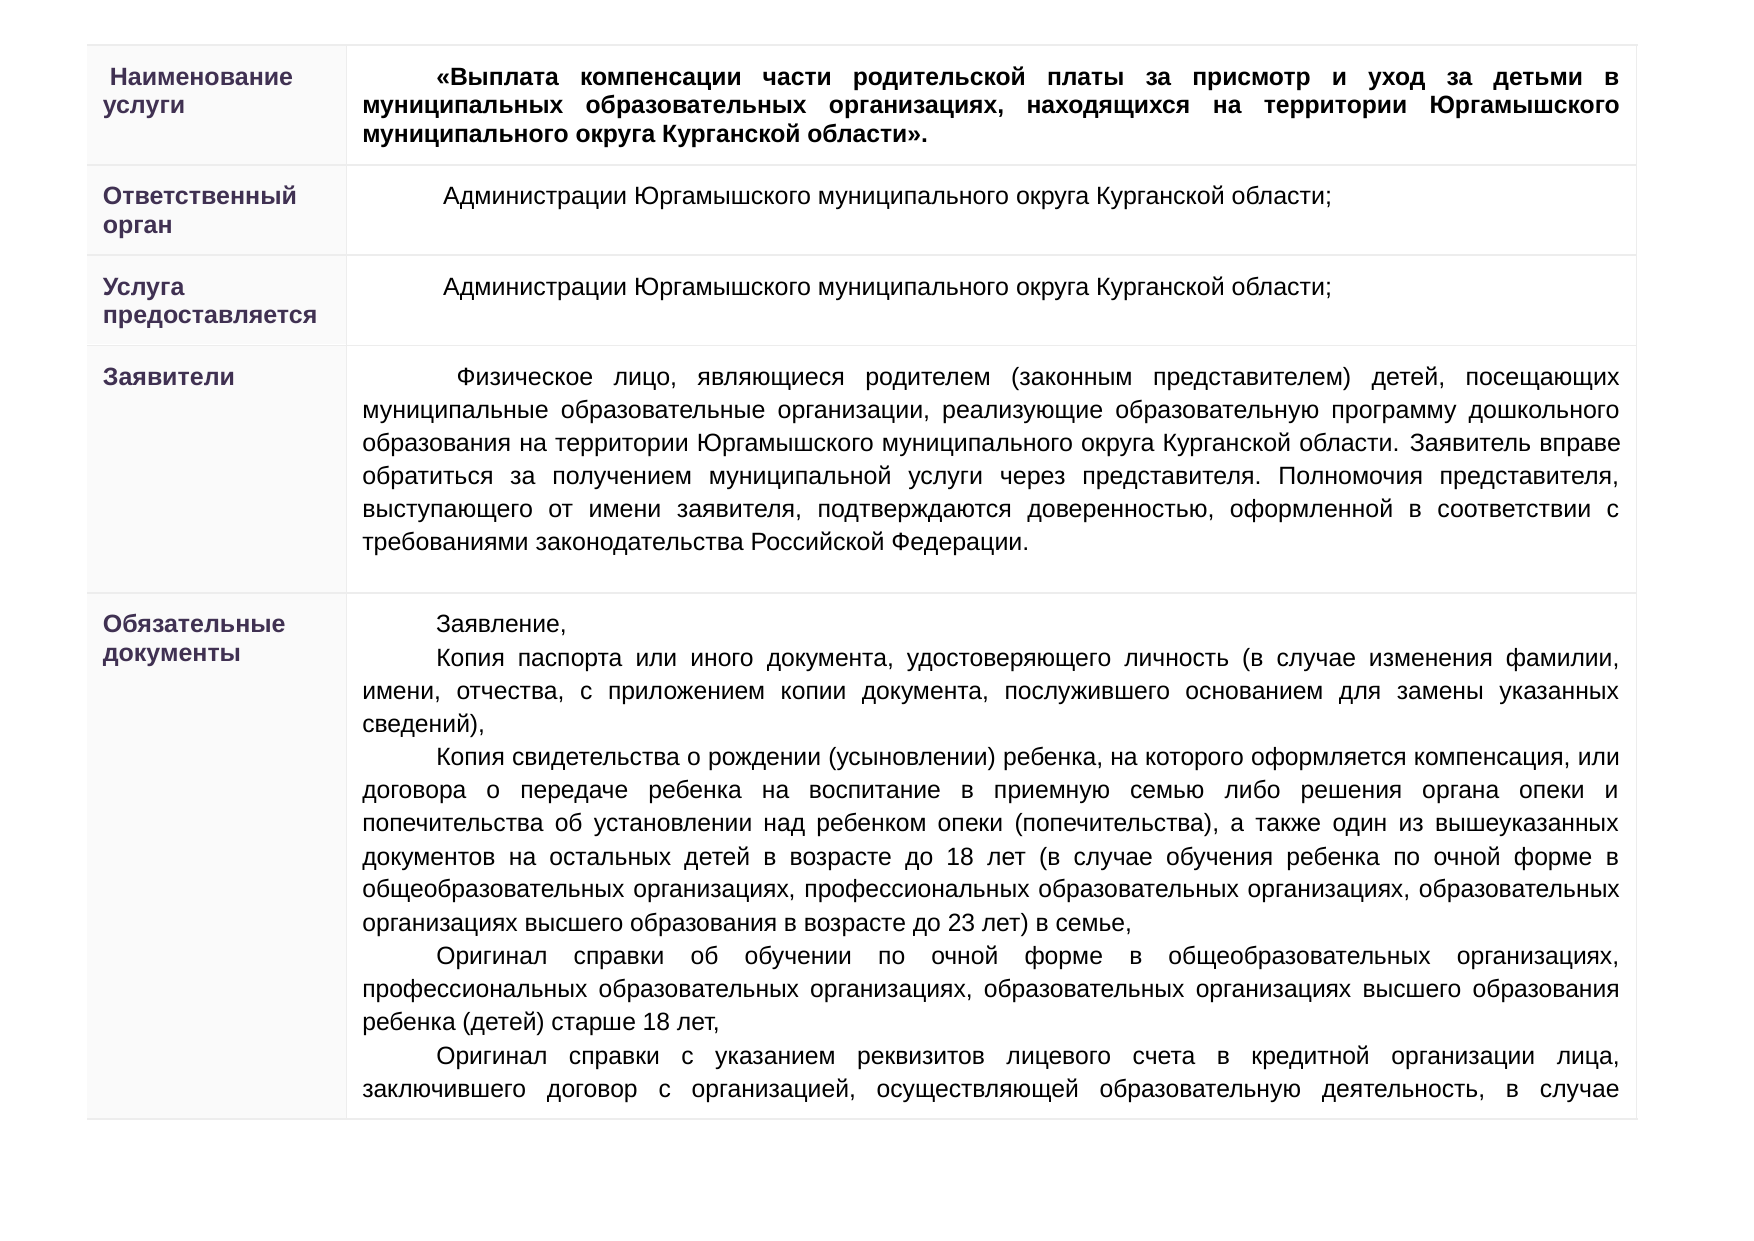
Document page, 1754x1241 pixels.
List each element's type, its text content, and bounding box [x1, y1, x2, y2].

table_cell Физическое лицо, являющиеся родителем (законным представителем) детей, посещающих муниципальные образовательные организации, реализующие образовательную программу дошкольного образования на территории Юргамышского муниципального округа Курганской области. Заявитель вправе обратиться за получением муниципальной услуги через представителя. Полномочия представителя, выступающего от имени заявителя, подтверждаются доверенностью, оформленной в соответствии с требованиями законодательства Российской Федерации. [347, 346, 1636, 592]
table_cell Услуга предоставляется [87, 256, 346, 344]
table_cell Администрации Юргамышского муниципального округа Курганской области; [347, 256, 1636, 344]
table_cell Ответственный орган [87, 166, 346, 254]
table_cell Администрации Юргамышского муниципального округа Курганской области; [347, 166, 1636, 254]
table_cell Заявление, Копия паспорта или иного документа, удостоверяющего личность (в случае изменения фамилии, имени, отчества, с приложением копии документа, послужившего основанием для замены указанных сведений), Копия свидетельства о рождении (усыновлении) ребенка, на которого оформляется компенсация, или договора о передаче ребенка на воспитание в приемную семью либо решения органа опеки и попечительства об установлении над ребенком опеки (попечительства), а также один из вышеуказанных документов на остальных детей в возрасте до 18 лет (в случае обучения ребенка по очной форме в общеобразовательных организациях, профессиональных образовательных организациях, образовательных организациях высшего образования в возрасте до 23 лет) в семье, Оригинал справки об обучении по очной форме в общеобразовательных организациях, профессиональных образовательных организациях, образовательных организациях высшего образования ребенка (детей) старше 18 лет, Оригинал справки с указанием реквизитов лицевого счета в кредитной организации лица, заключившего договор с организацией, осуществляющей образовательную деятельность, в случае [347, 594, 1636, 1118]
table_header «Выплата компенсации части родительской платы за присмотр и уход за детьми в муниципальных образовательных организациях, находящихся на территории Юргамышского муниципального округа Курганской области». [347, 46, 1636, 164]
table_cell Заявители [87, 346, 346, 592]
table_cell Обязательные документы [87, 594, 346, 1118]
table_header Наименование услуги [87, 46, 346, 164]
